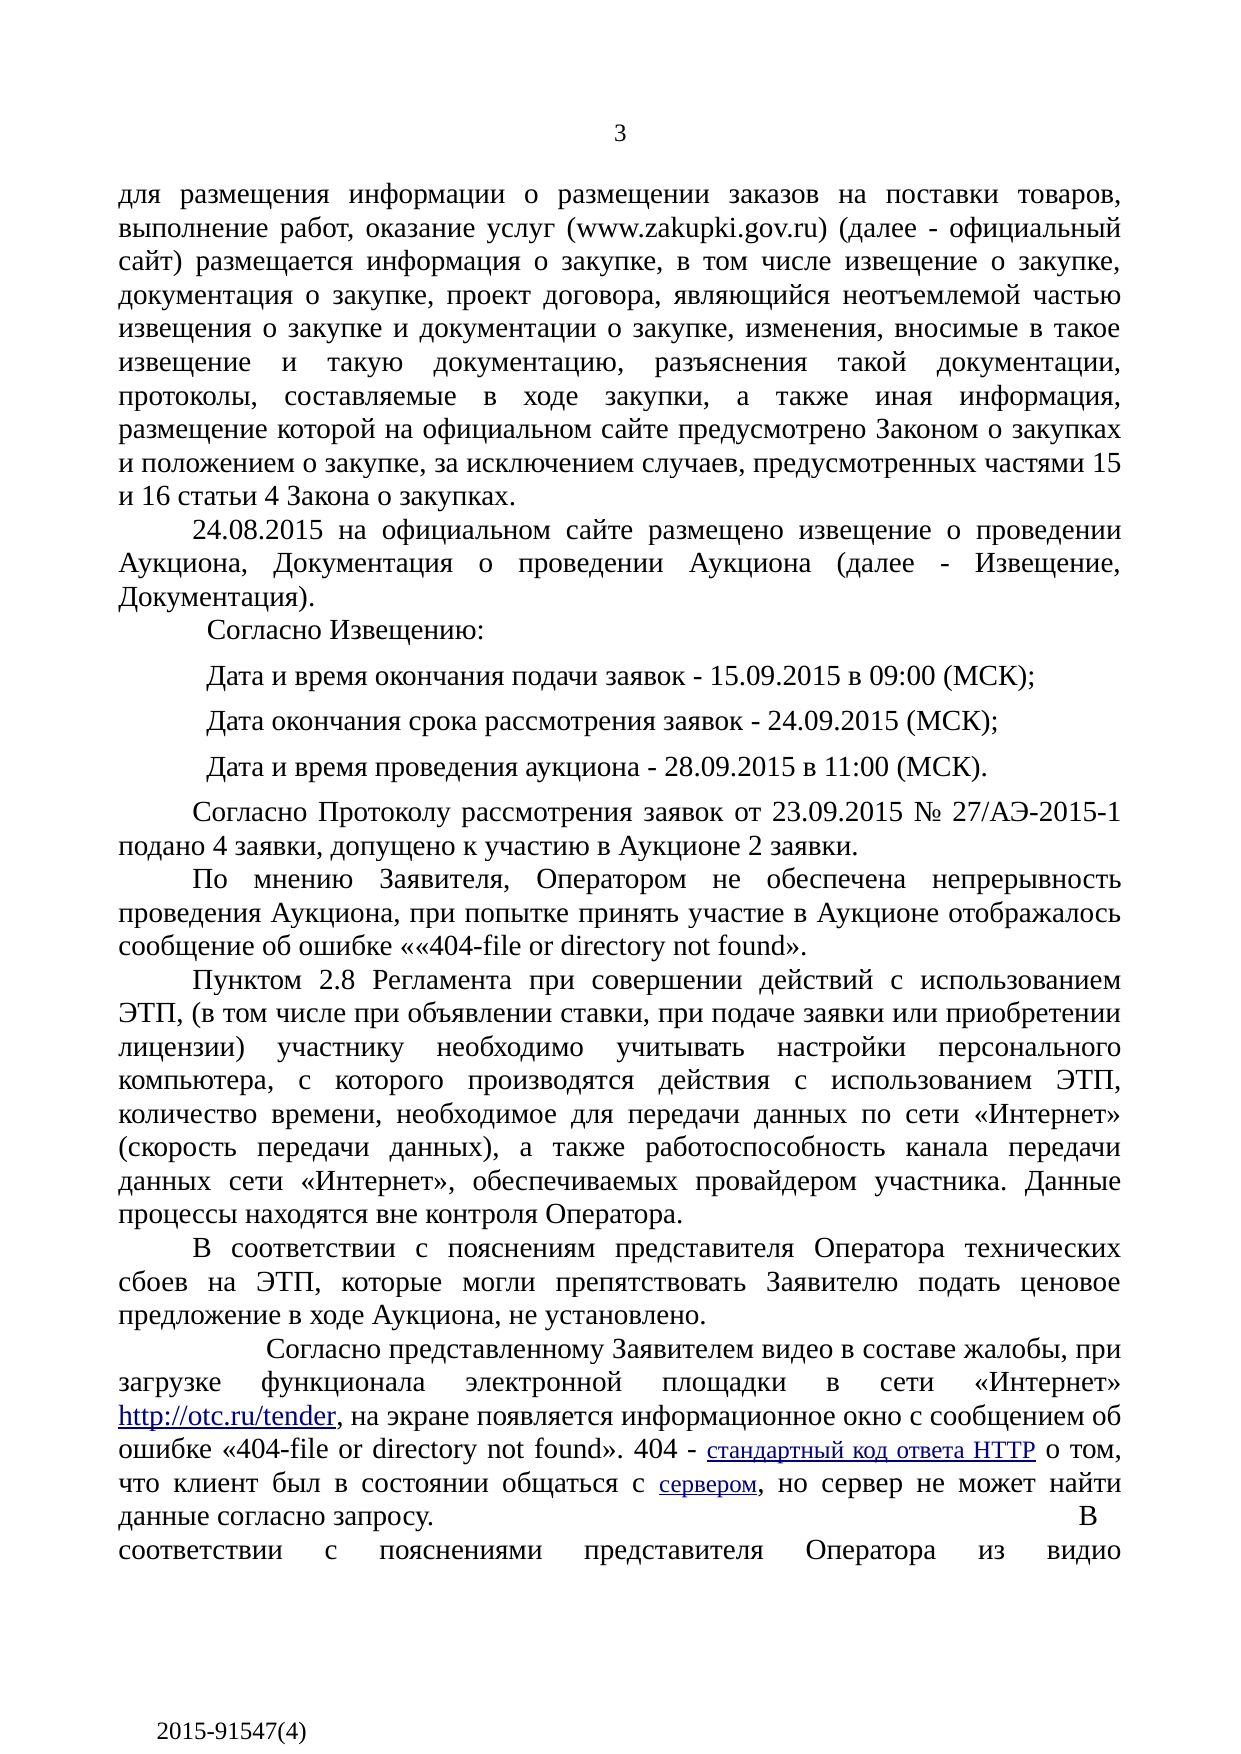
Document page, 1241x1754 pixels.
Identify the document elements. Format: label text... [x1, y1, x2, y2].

text Дата и время проведения аукциона - 28.09.2015 в 11:00 (МСК). [118, 749, 1122, 782]
text Согласно Протоколу рассмотрения заявок от 23.09.2015 № 27/АЭ-2015-1 подано 4 заявки, допущено к участию в Аукционе 2 заявки. По мнению Заявителя, Оператором не обеспечена непрерывность проведения Аукциона, при попытке принять участие в Аукционе отображалось сообщение об ошибке ««404-file or directory not found». Пунктом 2.8 Регламента при совершении действий с использованием ЭТП, (в том числе при объявлении ставки, при подаче заявки или приобретении лицензии) участнику необходимо учитывать настройки персонального компьютера, с которого производятся действия с использованием ЭТП, количество времени, необходимое для передачи данных по сети «Интернет» (скорость передачи данных), а также работоспособность канала передачи данных сети «Интернет», обеспечиваемых провайдером участника. Данные процессы находятся вне контроля Оператора. В соответствии с пояснениям представителя Оператора технических сбоев на ЭТП, которые могли препятствовать Заявителю подать ценовое предложение в ходе Аукциона, не установлено. Согласно представленному Заявителем видео в составе жалобы, при загрузке функционала электронной площадки в сети «Интернет» http://otc.ru/tender, на экране появляется информационное окно с сообщением об ошибке «404-file or directory not found». 404 - стандартный код ответа HTTP о том, что клиент был в состоянии общаться с сервером, но сервер не может найти данные согласно запросу. В соответствии с пояснениями представителя Оператора из видио [118, 794, 1122, 1566]
text Дата и время окончания подачи заявок - 15.09.2015 в 09:00 (МСК); [118, 658, 1122, 691]
text для размещения информации о размещении заказов на поставки товаров, выполнение работ, оказание услуг (www.zakupki.gov.ru) (далее - официальный сайт) размещается информация о закупке, в том числе извещение о закупке, документация о закупке, проект договора, являющийся неотъемлемой частью извещения о закупке и документации о закупке, изменения, вносимые в такое извещение и такую документацию, разъяснения такой документации, протоколы, составляемые в ходе закупки, а также иная информация, размещение которой на официальном сайте предусмотрено Законом о закупках и положением о закупке, за исключением случаев, предусмотренных частями 15 и 16 статьи 4 Закона о закупках. 24.08.2015 на официальном сайте размещено извещение о проведении Аукциона, Документация о проведении Аукциона (далее - Извещение, Документация). Согласно Извещению: [118, 176, 1122, 646]
text Дата окончания срока рассмотрения заявок - 24.09.2015 (МСК); [118, 703, 1122, 737]
